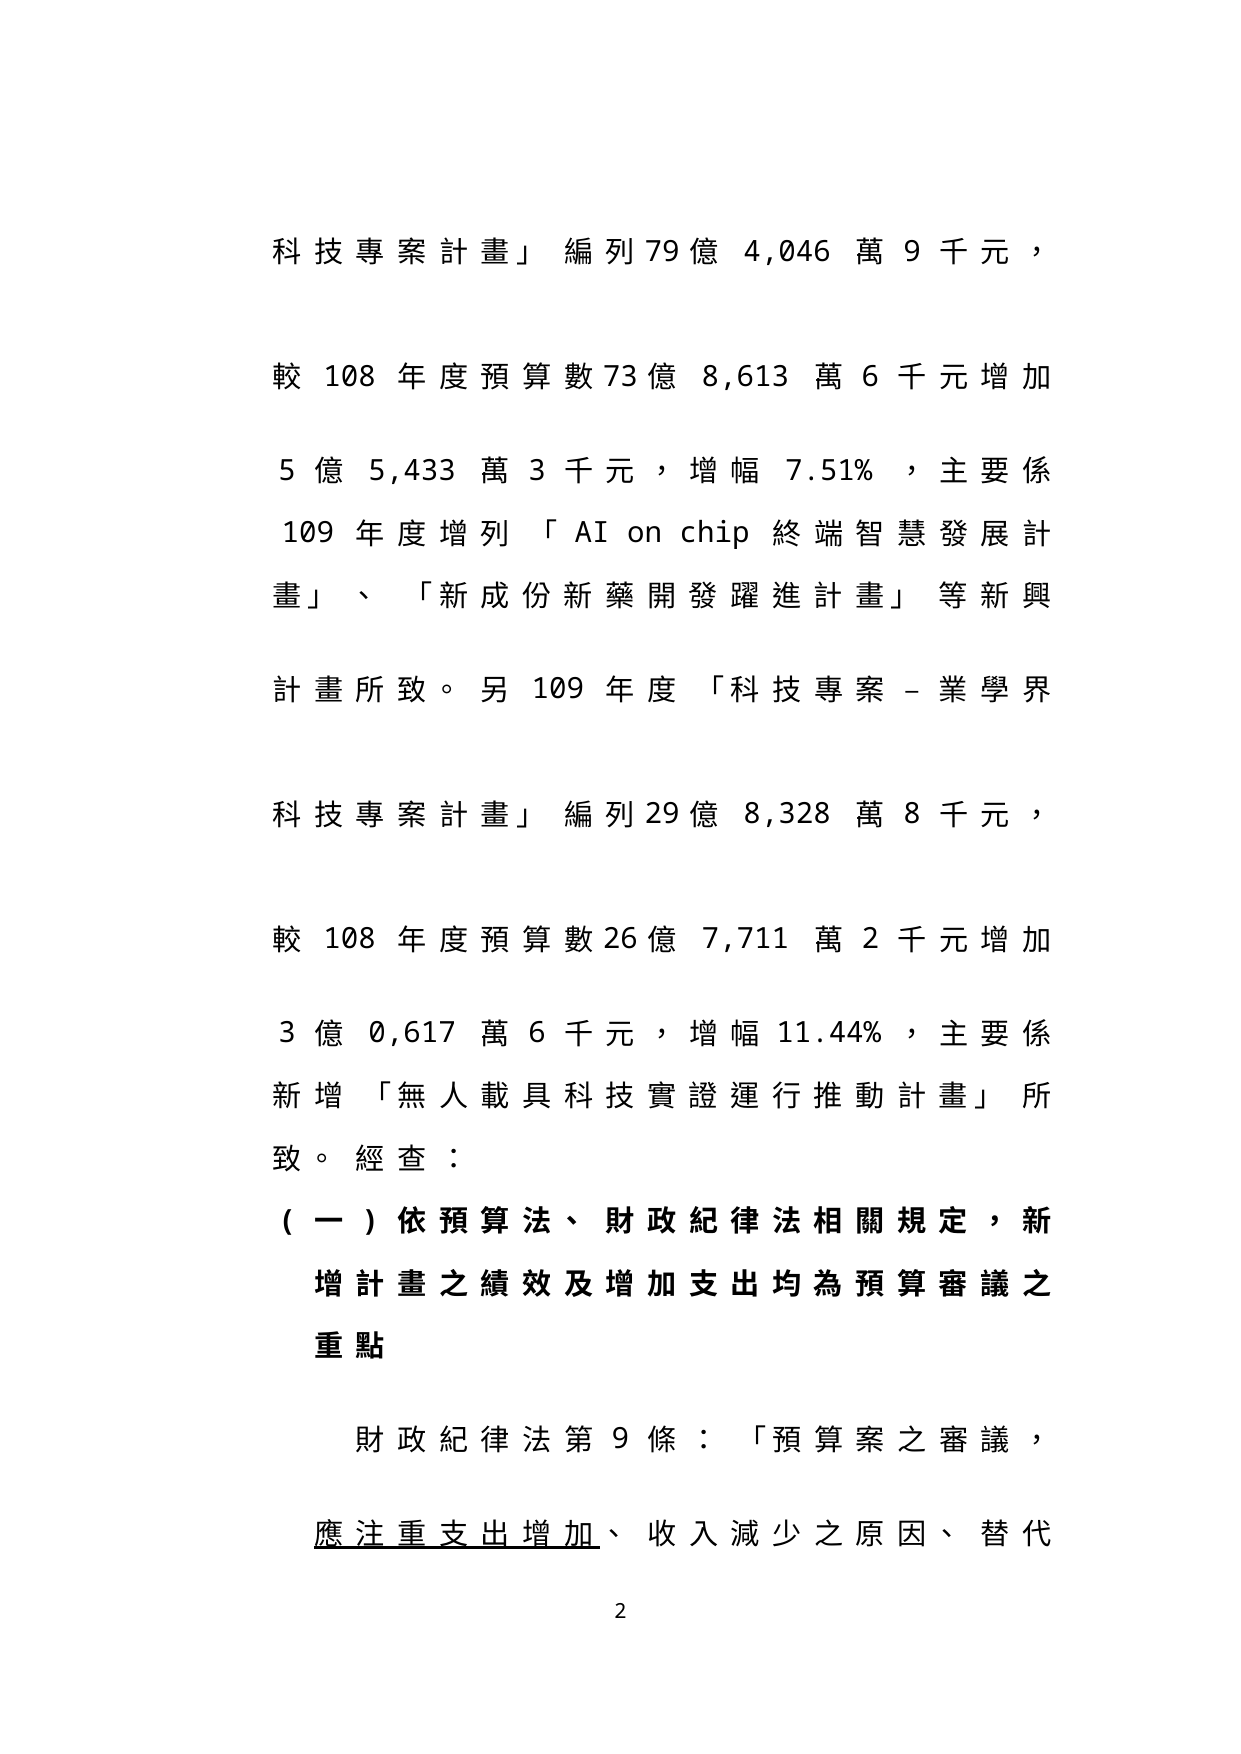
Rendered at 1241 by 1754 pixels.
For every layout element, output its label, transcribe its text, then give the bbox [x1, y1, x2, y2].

text 科技專案計畫」編列79億4,046萬9千元，較108年度預算數73億8,613萬6千元增加5億5,433萬3千元，增幅7.51%，主要係109年度增列「AI on chip終端智慧發展計畫」、「新成份新藥開發躍進計畫」等新興計畫所致。另109年度「科技專案–業學界科技專案計畫」編列29億8,328萬8千元，較108年度預算數26億7,711萬2千元增加3億0,617萬6千元，增幅11.44%，主要係新增「無人載具科技實證運行推動計畫」所致。經查： [242, 177, 1058, 1177]
text (一)依預算法、財政紀律法相關規定，新增計畫之績效及增加支出均為預算審議之重點 [242, 1177, 1058, 1365]
text 財政紀律法第9條：「預算案之審議，應注重支出增加、收入減少之原因、替代財源之籌措及債務清償之規劃。」預算法第49條規定：「預算案之審議，應注重歲出規模、預算餘絀、計畫績效、優先順序…；歲出以擬變更或擬設定之支出為主，審議時應就機關別、政事別及基金別決定之。」依前揭法律規定，年度新增計畫支出及其績效均為本院審議預算重點之一，故109年度「科技專案–工研院科技專案計畫」、「科技專案–業學界科技專案計畫」增列「AI on chip終端智慧發展計畫」、「新成份新藥開發躍進計畫」、「無人載具科技實證運行推動計畫」等新興計畫，宜於預算書中更詳實敘明計畫內容經費、期程、預計效益及預估總經費等資訊，以利預算審議。 [271, 1365, 1058, 1552]
